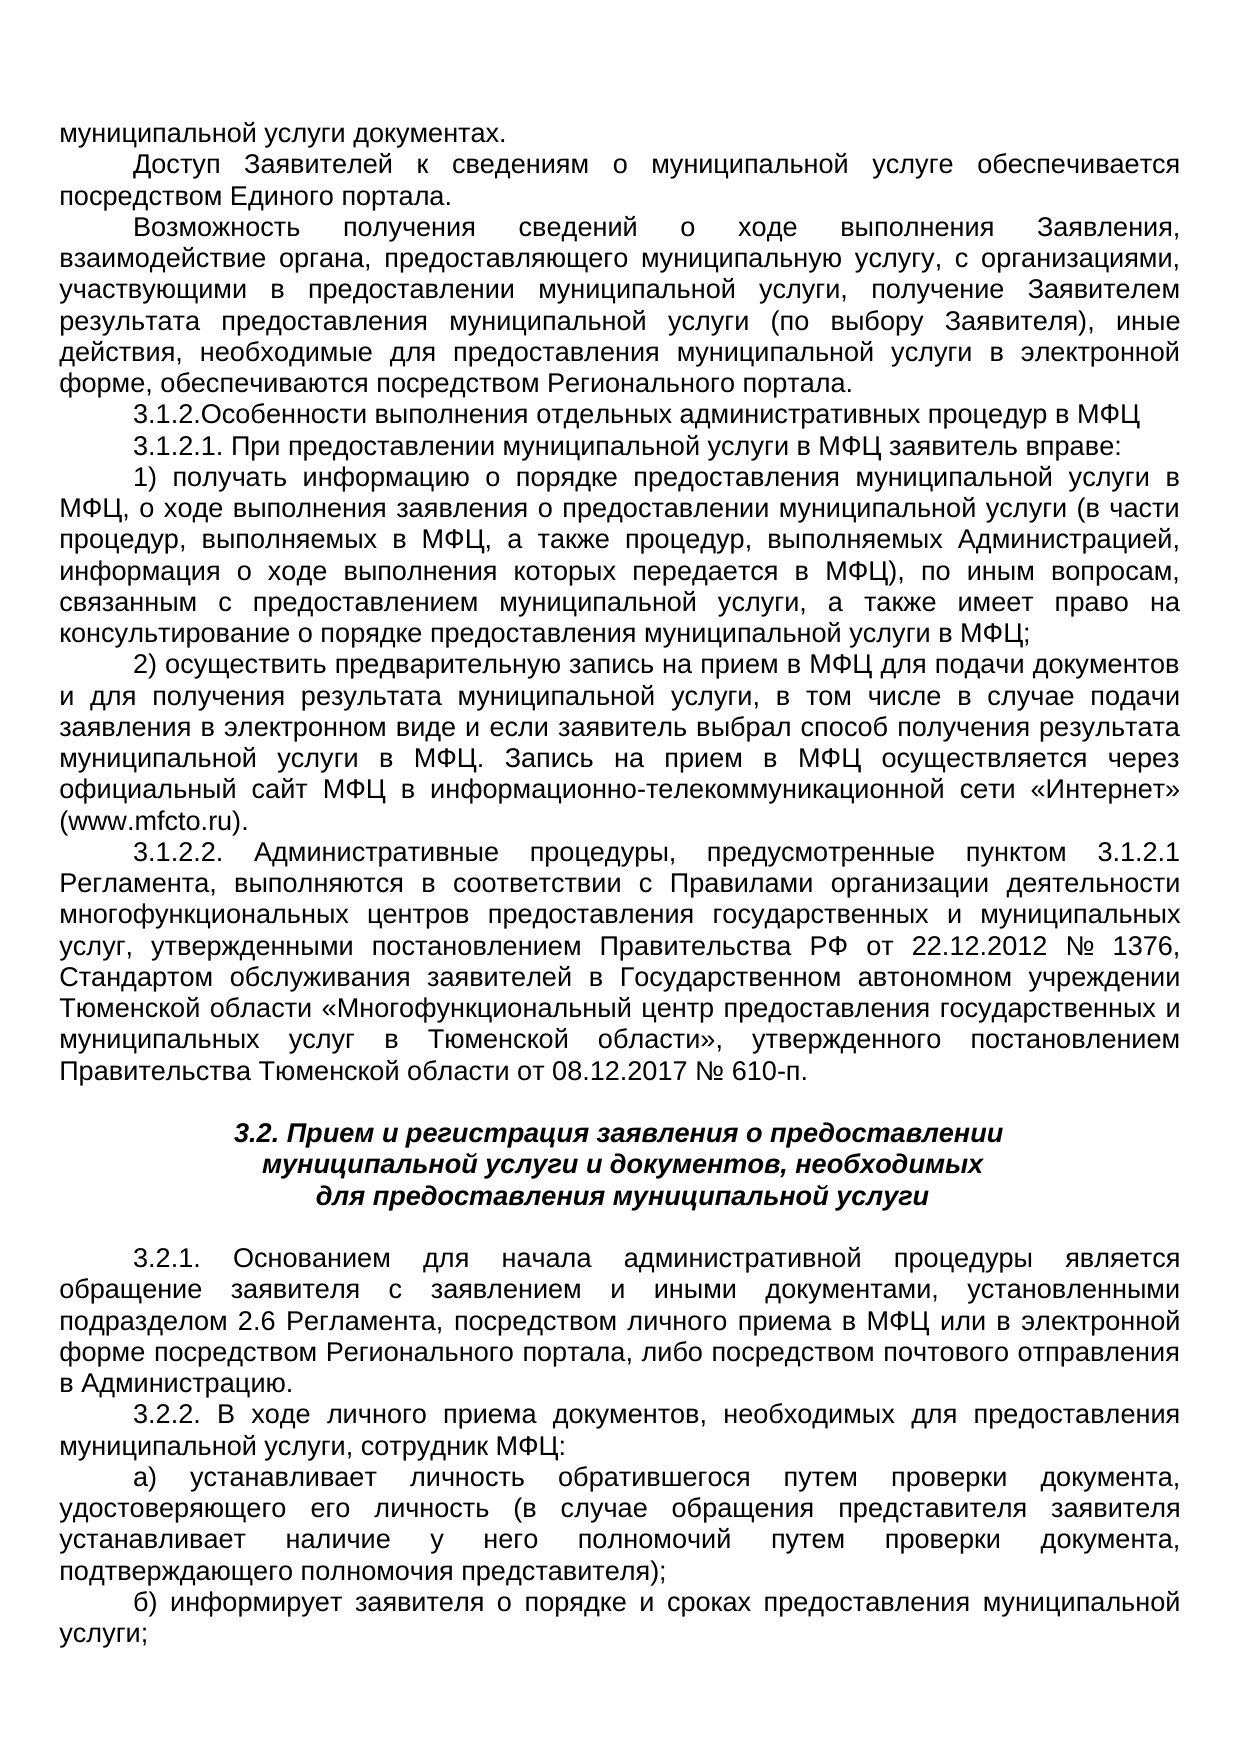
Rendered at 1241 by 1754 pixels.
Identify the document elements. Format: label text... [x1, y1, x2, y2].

text 3.1.2.Особенности выполнения отдельных административных процедур в МФЦ [59, 398, 1181, 430]
text а) устанавливает личность обратившегося путем проверки документа, удостоверяющего его личность (в случае обращения представителя заявителя устанавливает наличие у него полномочий путем проверки документа, подтверждающего полномочия представителя); [59, 1461, 1181, 1586]
text 2) осуществить предварительную запись на прием в МФЦ для подачи документов и для получения результата муниципальной услуги, в том числе в случае подачи заявления в электронном виде и если заявитель выбрал способ получения результата муниципальной услуги в МФЦ. Запись на прием в МФЦ осуществляется через официальный сайт МФЦ в информационно-телекоммуникационной сети «Интернет» (www.mfcto.ru). [59, 648, 1181, 836]
text муниципальной услуги документах. [59, 117, 1181, 148]
text 3.2.2. В ходе личного приема документов, необходимых для предоставления муниципальной услуги, сотрудник МФЦ: [59, 1398, 1181, 1461]
text б) информирует заявителя о порядке и сроках предоставления муниципальной услуги; [59, 1586, 1181, 1648]
text 3.1.2.1. При предоставлении муниципальной услуги в МФЦ заявитель вправе: [59, 430, 1181, 461]
text 3.2.1. Основанием для начала административной процедуры является обращение заявителя с заявлением и иными документами, установленными подразделом 2.6 Регламента, посредством личного приема в МФЦ или в электронной форме посредством Регионального портала, либо посредством почтового отправления в Администрацию. [59, 1242, 1181, 1398]
text для предоставления муниципальной услуги [59, 1180, 1181, 1211]
text муниципальной услуги и документов, необходимых [59, 1148, 1181, 1180]
text 1) получать информацию о порядке предоставления муниципальной услуги в МФЦ, о ходе выполнения заявления о предоставлении муниципальной услуги (в части процедур, выполняемых в МФЦ, а также процедур, выполняемых Администрацией, информация о ходе выполнения которых передается в МФЦ), по иным вопросам, связанным с предоставлением муниципальной услуги, а также имеет право на консультирование о порядке предоставления муниципальной услуги в МФЦ; [59, 461, 1181, 648]
text 3.2. Прием и регистрация заявления о предоставлении [59, 1117, 1181, 1148]
text 3.1.2.2. Административные процедуры, предусмотренные пунктом 3.1.2.1 Регламента, выполняются в соответствии с Правилами организации деятельности многофункциональных центров предоставления государственных и муниципальных услуг, утвержденными постановлением Правительства РФ от 22.12.2012 № 1376, Стандартом обслуживания заявителей в Государственном автономном учреждении Тюменской области «Многофункциональный центр предоставления государственных и муниципальных услуг в Тюменской области», утвержденного постановлением Правительства Тюменской области от 08.12.2017 № 610-п. [59, 836, 1181, 1086]
text Возможность получения сведений о ходе выполнения Заявления, взаимодействие органа, предоставляющего муниципальную услугу, с организациями, участвующими в предоставлении муниципальной услуги, получение Заявителем результата предоставления муниципальной услуги (по выбору Заявителя), иные действия, необходимые для предоставления муниципальной услуги в электронной форме, обеспечиваются посредством Регионального портала. [59, 211, 1181, 398]
text Доступ Заявителей к сведениям о муниципальной услуге обеспечивается посредством Единого портала. [59, 148, 1181, 211]
